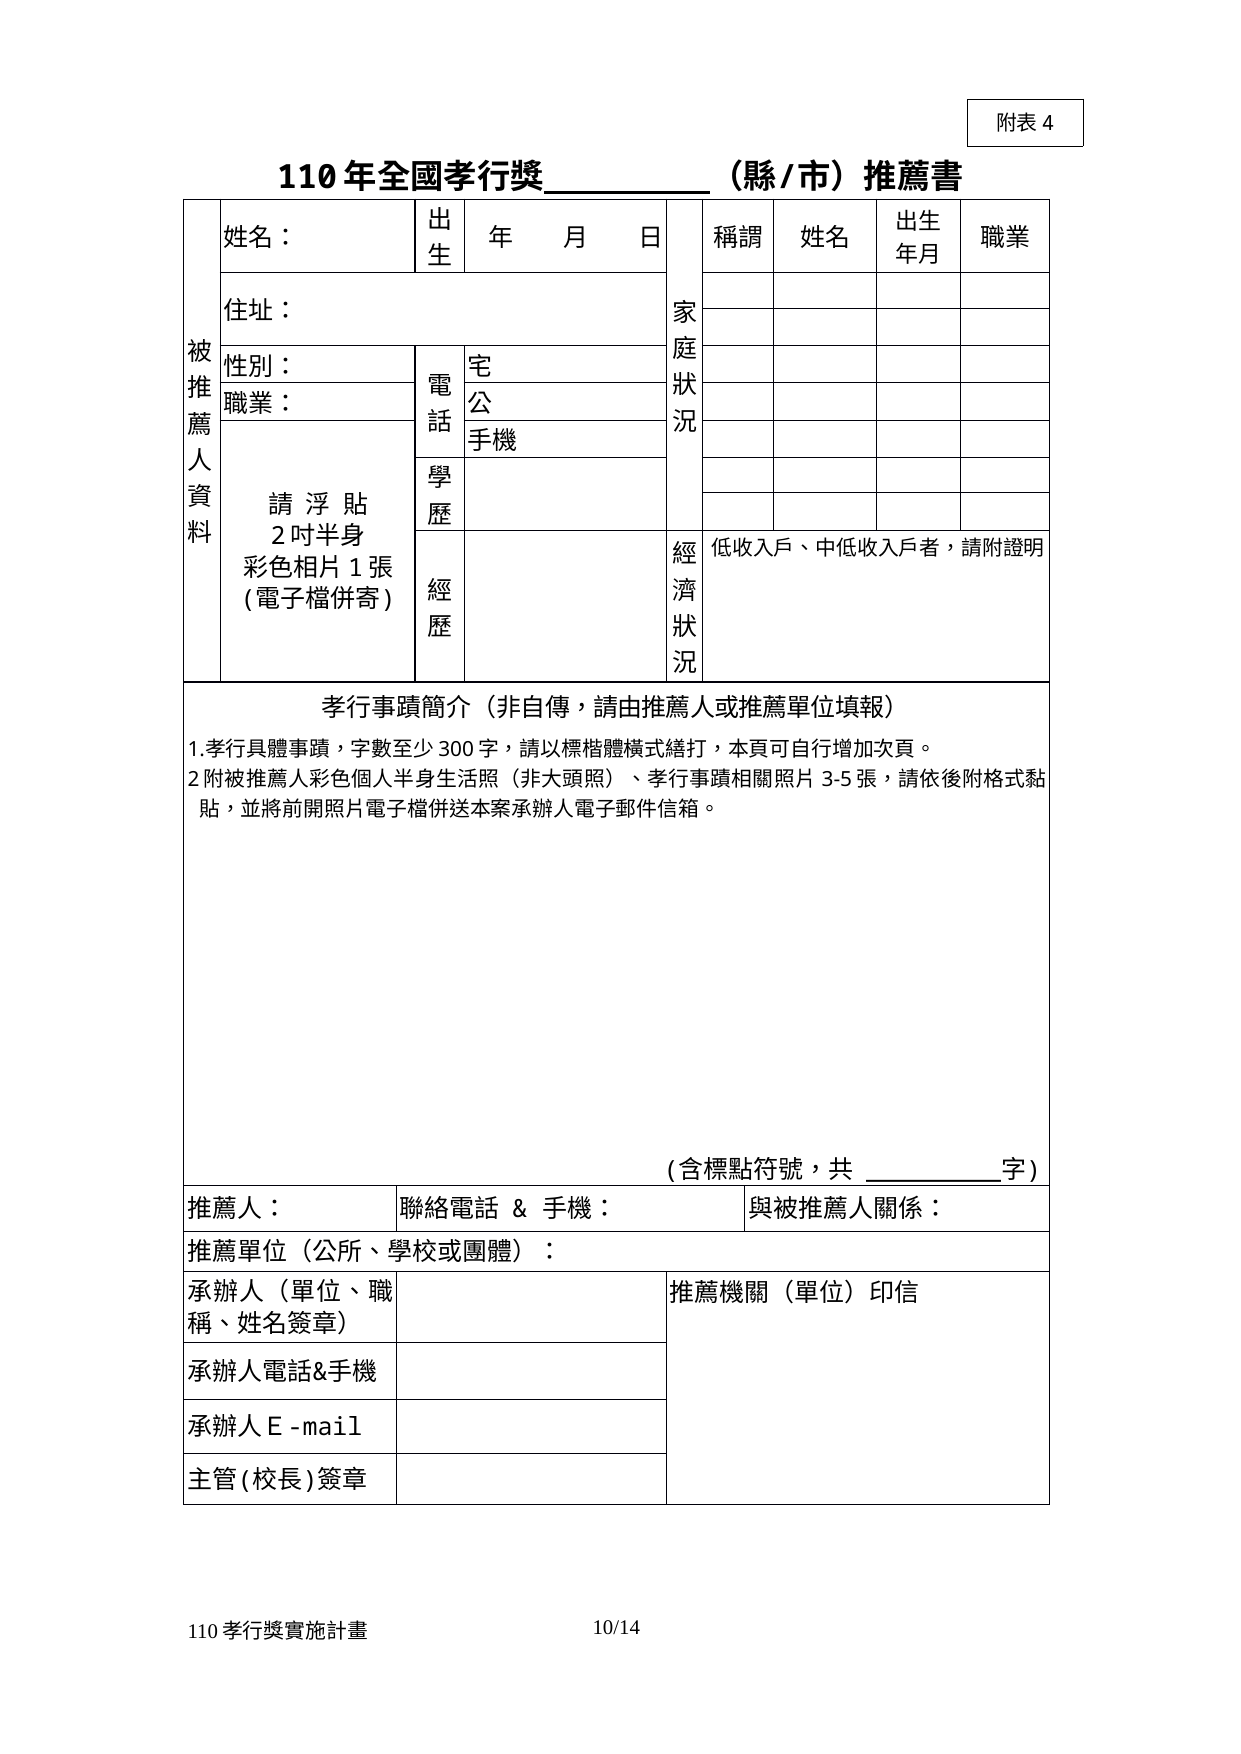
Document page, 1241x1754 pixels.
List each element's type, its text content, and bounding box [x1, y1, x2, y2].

table_cell 經歷 [416, 531, 464, 681]
table_cell 推薦單位（公所、學校或團體）： [184, 1232, 1049, 1271]
table_cell [877, 493, 960, 530]
table_cell [397, 1400, 666, 1453]
table_cell 推薦機關（單位）印信 [667, 1272, 1049, 1504]
table_cell [774, 273, 876, 308]
table_cell [961, 346, 1049, 382]
table_cell 1.孝行具體事蹟，字數至少300字，請以標楷體橫式繕打，本頁可自行增加次頁。 2附被推薦人彩色個人半身生活照（非大頭照）、孝行事蹟相關照片3-5張，請依後附格式黏貼，並將前開照片電子檔併送本案承辦人電子郵件信箱。 (含標點符號，共 _________字) [184, 732, 1049, 1185]
table_cell [703, 421, 773, 457]
table_cell [961, 421, 1049, 457]
table_cell 請 浮 貼 2吋半身 彩色相片1張 (電子檔併寄) [221, 421, 414, 681]
table_cell [703, 458, 773, 492]
table_header 被推薦人資料 [184, 200, 220, 681]
table_cell 手機 [465, 421, 666, 457]
table_cell 低收入戶、中低收入戶者，請附證明 [703, 531, 1049, 681]
table_cell [397, 1272, 666, 1342]
table_cell [877, 458, 960, 492]
table_cell [774, 309, 876, 345]
table_cell 承辦人（單位、職稱、姓名簽章） [184, 1272, 396, 1342]
table_cell [774, 458, 876, 492]
table_cell 與被推薦人關係： [745, 1186, 1049, 1231]
table_cell [397, 1454, 666, 1504]
table_cell 經濟狀況 [667, 531, 702, 681]
table_cell [774, 421, 876, 457]
table_cell [961, 493, 1049, 530]
table_cell 性別： [221, 346, 414, 382]
table_cell 主管(校長)簽章 [184, 1454, 396, 1504]
table_cell 公 [465, 383, 666, 419]
table_cell 職業： [221, 383, 414, 419]
table_cell 宅 [465, 346, 666, 382]
text 110年全國孝行獎 （縣/市）推薦書 [187, 150, 1053, 198]
table_cell [877, 346, 960, 382]
table_header 出生 年月 [877, 200, 960, 272]
table_header 姓名： [221, 200, 414, 272]
table_header 出生 [416, 200, 464, 272]
table_header 職業 [961, 200, 1049, 272]
table_cell [877, 421, 960, 457]
table_cell [774, 346, 876, 382]
table_cell 聯絡電話 & 手機： [397, 1186, 744, 1231]
table_cell 推薦人： [184, 1186, 396, 1231]
table_cell [961, 458, 1049, 492]
table_cell [774, 493, 876, 530]
table_cell [961, 273, 1049, 308]
table_cell [465, 458, 666, 530]
table_cell [703, 309, 773, 345]
table_cell [774, 383, 876, 419]
text 附表4 [982, 106, 1067, 136]
table_cell 電話 [416, 346, 464, 457]
table_cell 承辦人Ｅ-mail [184, 1400, 396, 1453]
table_cell [961, 309, 1049, 345]
table_cell [961, 383, 1049, 419]
table_cell [703, 383, 773, 419]
table_header 姓名 [774, 200, 876, 272]
table_cell [397, 1343, 666, 1398]
table_cell [703, 493, 773, 530]
text [968, 100, 1083, 146]
table_cell [877, 383, 960, 419]
table_cell [877, 273, 960, 308]
table_cell [703, 346, 773, 382]
table_cell [465, 531, 666, 681]
table_cell 孝行事蹟簡介（非自傳，請由推薦人或推薦單位填報） [184, 683, 1049, 732]
table_cell 承辦人電話&手機 [184, 1343, 396, 1398]
table_cell [877, 309, 960, 345]
table_cell [703, 273, 773, 308]
table_header 年 月 日 [465, 200, 666, 272]
table_header 稱謂 [703, 200, 773, 272]
table_cell 學歷 [416, 458, 464, 530]
table_cell 住址： [221, 273, 666, 345]
table_header 家 庭 狀 況 [667, 200, 702, 530]
